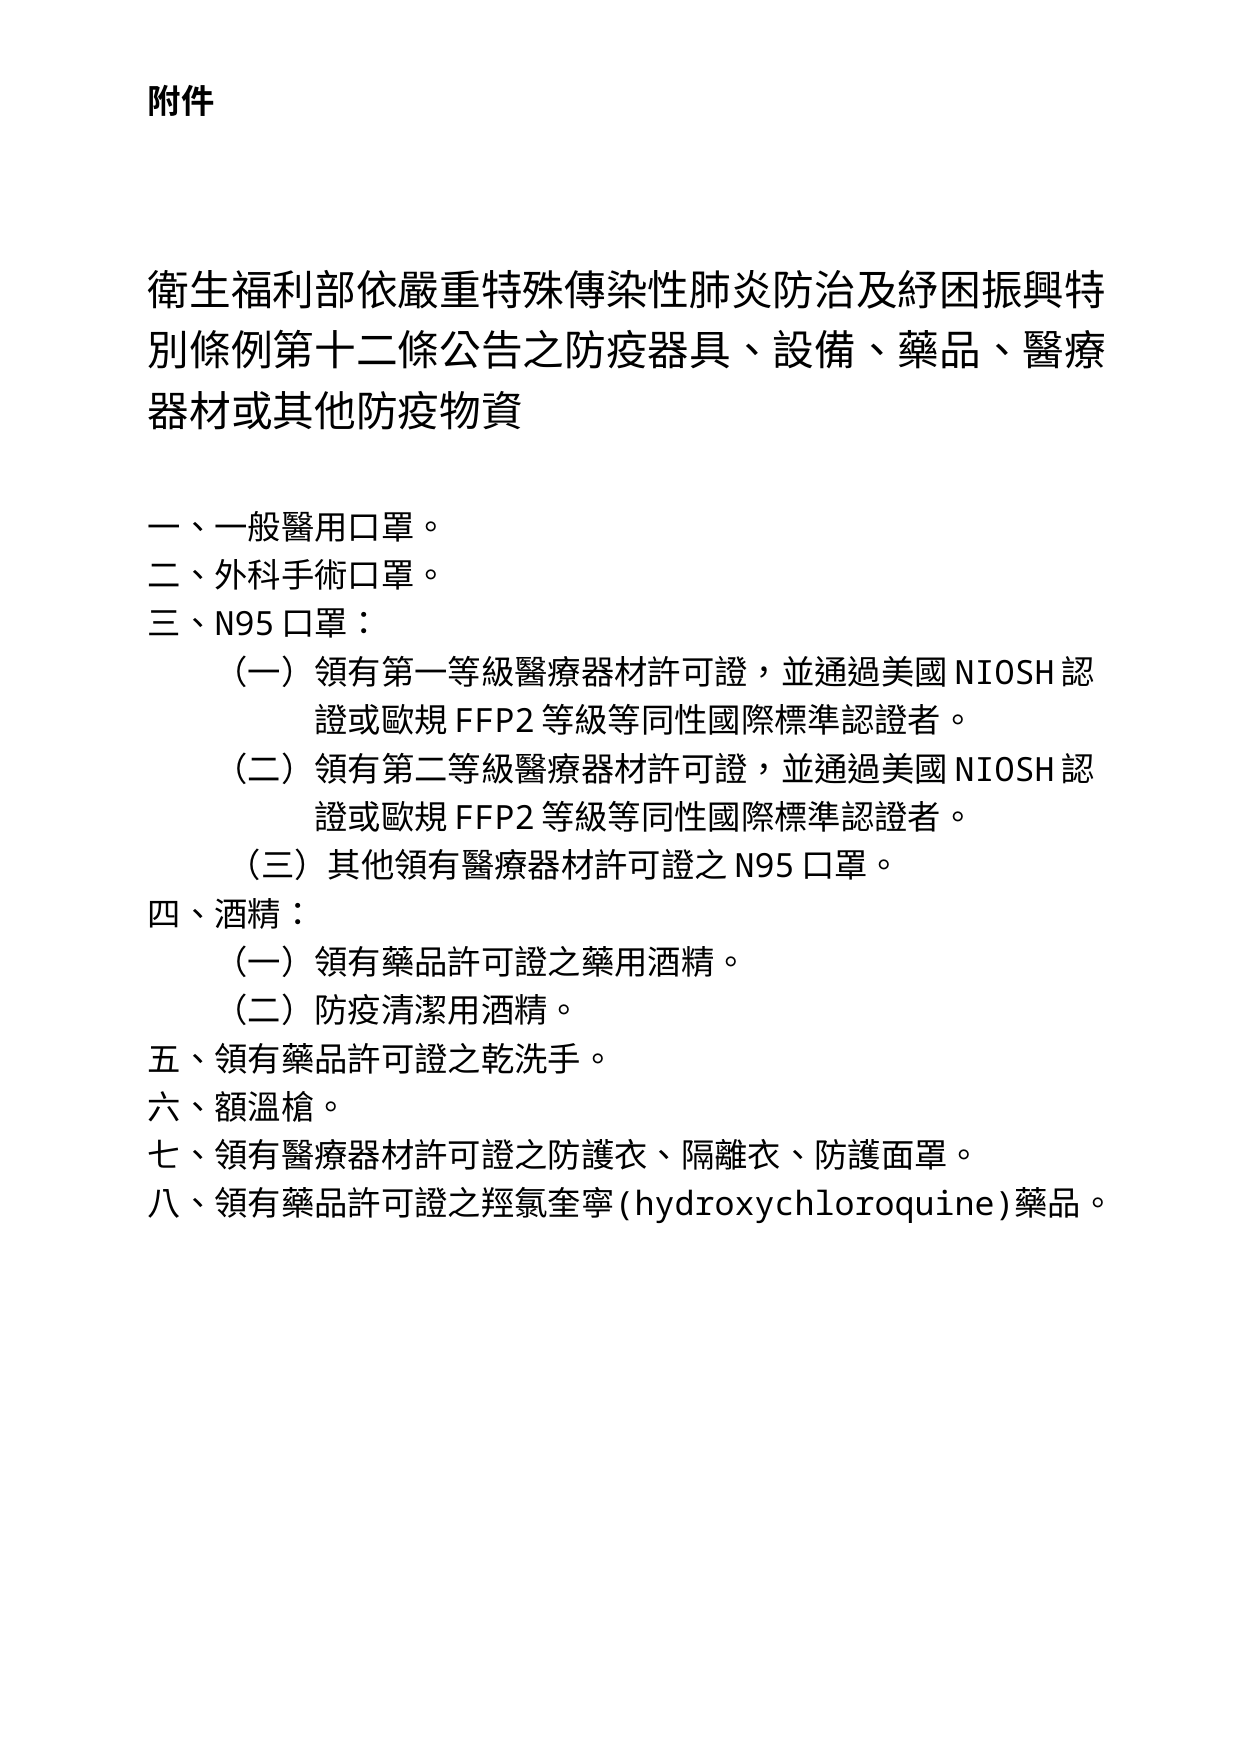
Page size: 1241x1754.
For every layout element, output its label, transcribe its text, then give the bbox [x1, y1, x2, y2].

text 五、領有藥品許可證之乾洗手。 [148, 1032, 1137, 1081]
text 四、酒精： [148, 888, 1137, 936]
text 證或歐規FFP2等級等同性國際標準認證者。 [148, 694, 1137, 742]
text （三）其他領有醫療器材許可證之N95口罩。 [148, 839, 1137, 888]
text （一）領有第一等級醫療器材許可證，並通過美國NIOSH認 [148, 645, 1137, 694]
text 衛生福利部依嚴重特殊傳染性肺炎防治及紓困振興特別條例第十二條公告之防疫器具、設備、藥品、醫療器材或其他防疫物資 [148, 257, 1137, 438]
text 八、領有藥品許可證之羥氯奎寧(hydroxychloroquine)藥品。 [148, 1177, 1137, 1225]
text （一）領有藥品許可證之藥用酒精。 [148, 936, 1137, 984]
text 一、一般醫用口罩。 [148, 501, 1137, 549]
text 二、外科手術口罩。 [148, 549, 1137, 597]
text 三、N95口罩： [148, 597, 1137, 645]
text 七、領有醫療器材許可證之防護衣、隔離衣、防護面罩。 [148, 1129, 1137, 1177]
text （二）防疫清潔用酒精。 [148, 984, 1137, 1032]
text （二）領有第二等級醫療器材許可證，並通過美國NIOSH認 [148, 742, 1137, 791]
text 六、額溫槍。 [148, 1081, 1137, 1129]
text 證或歐規FFP2等級等同性國際標準認證者。 [148, 791, 1137, 839]
